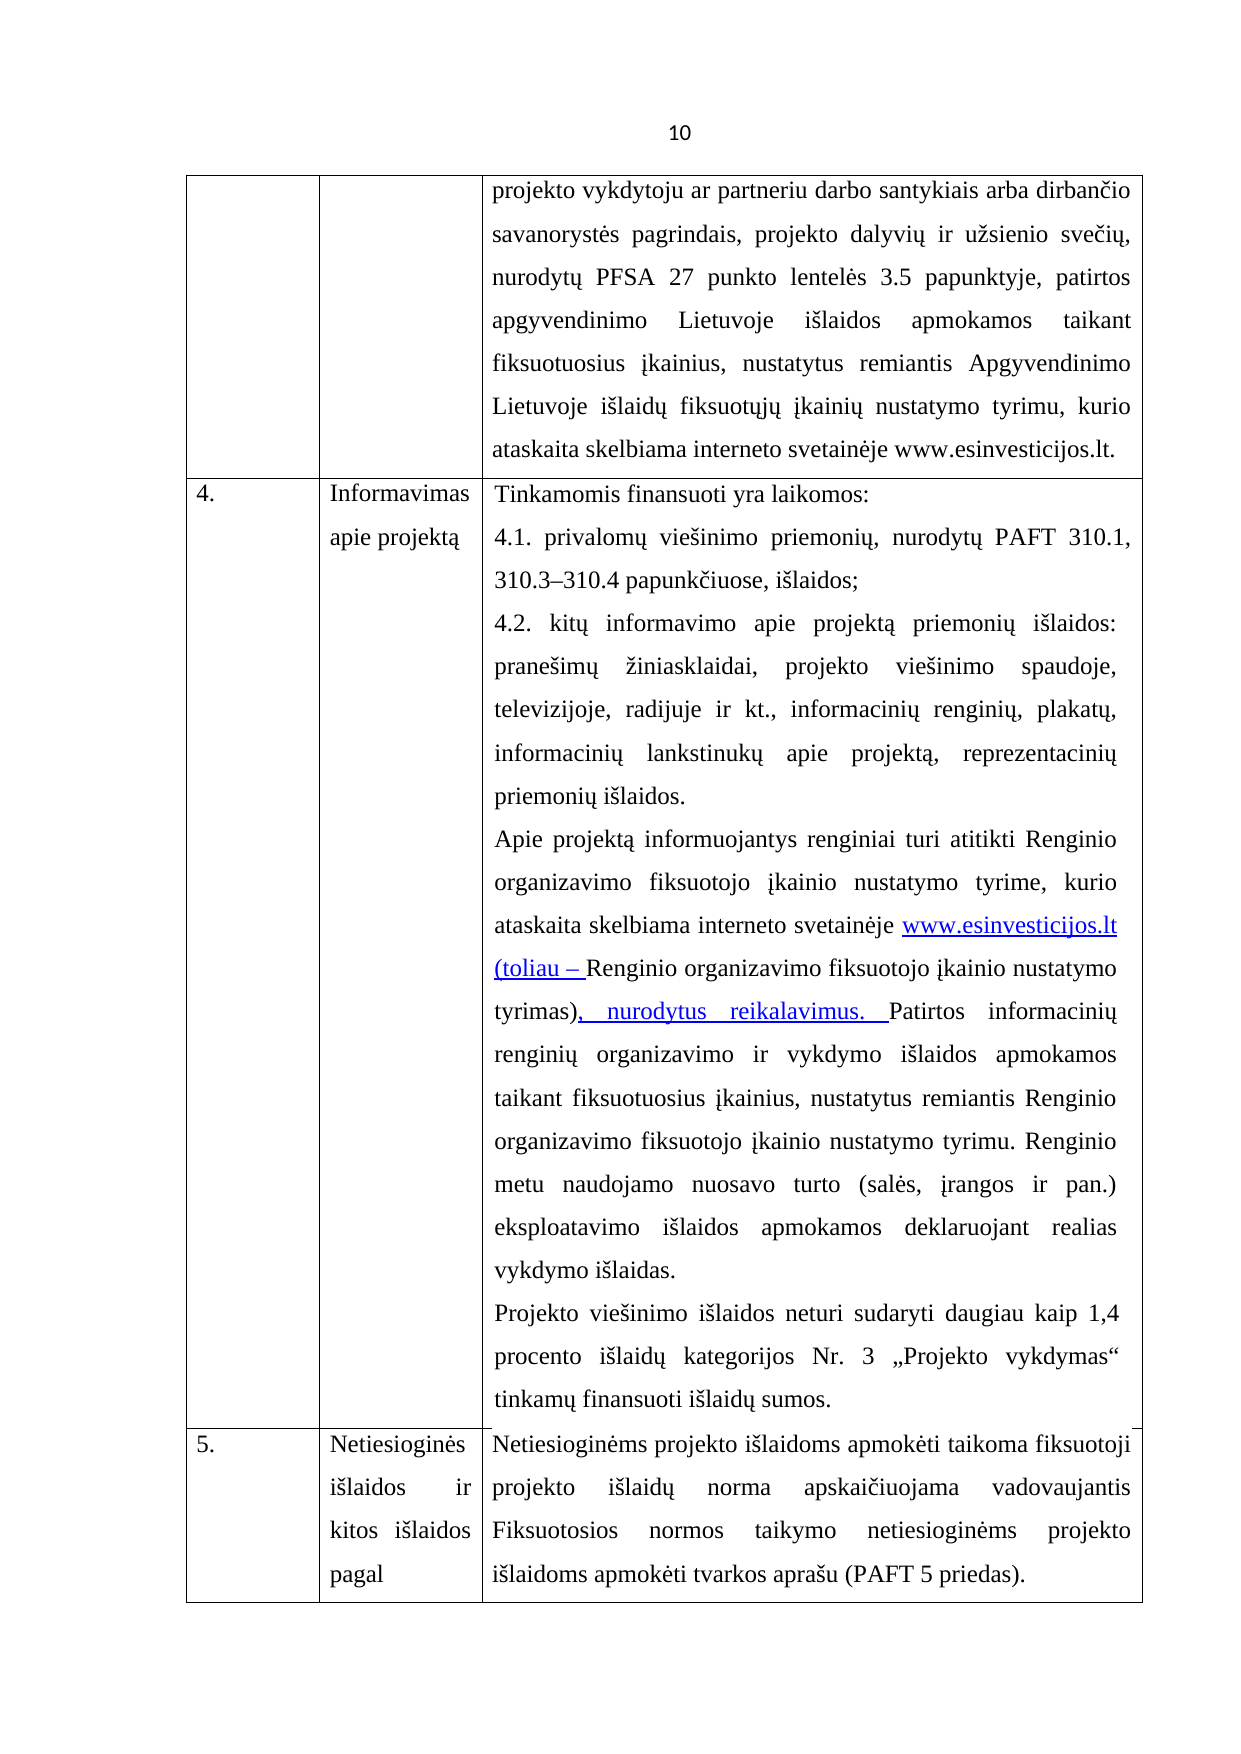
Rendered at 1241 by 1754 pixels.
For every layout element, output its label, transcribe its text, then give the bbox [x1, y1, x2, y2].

table_cell [187, 176, 319, 477]
table_cell [483, 479, 492, 1428]
table_cell 4. [187, 479, 319, 1428]
table_cell Netiesioginės išlaidos ir kitos išlaidos pagal [320, 1429, 482, 1602]
table_cell [320, 176, 482, 477]
table_cell Informavimas apie projektą [320, 479, 482, 1428]
table_cell [1132, 479, 1142, 1428]
table_cell projekto vykdytoju ar partneriu darbo santykiais arba dirbančio savanorystės pagrindais, projekto dalyvių ir užsienio svečių, nurodytų PFSA 27 punkto lentelės 3.5 papunktyje, patirtos apgyvendinimo Lietuvoje išlaidos apmokamos taikant fiksuotuosius įkainius, nustatytus remiantis Apgyvendinimo Lietuvoje išlaidų fiksuotųjų įkainių nustatymo tyrimu, kurio ataskaita skelbiama interneto svetainėje www.esinvesticijos.lt. [483, 176, 1142, 477]
table_header Tinkamomis finansuoti yra laikomos: 4.1. privalomų viešinimo priemonių, nurodytų PAFT 310.1, 310.3–310.4 papunkčiuose, išlaidos; 4.2. kitų informavimo apie projektą priemonių išlaidos: pranešimų žiniasklaidai, projekto viešinimo spaudoje, televizijoje, radijuje ir kt., informacinių renginių, plakatų, informacinių lankstinukų apie projektą, reprezentacinių priemonių išlaidos. Apie projektą informuojantys renginiai turi atitikti Renginio organizavimo fiksuotojo įkainio nustatymo tyrime, kurio ataskaita skelbiama interneto svetainėje www.esinvesticijos.lt (toliau – Renginio organizavimo fiksuotojo įkainio nustatymo tyrimas), nurodytus reikalavimus. Patirtos informacinių renginių organizavimo ir vykdymo išlaidos apmokamos taikant fiksuotuosius įkainius, nustatytus remiantis Renginio organizavimo fiksuotojo įkainio nustatymo tyrimu. Renginio metu naudojamo nuosavo turto (salės, įrangos ir pan.) eksploatavimo išlaidos apmokamos deklaruojant realias vykdymo išlaidas. Projekto viešinimo išlaidos neturi sudaryti daugiau kaip 1,4 procento išlaidų kategorijos Nr. 3 „Projekto vykdymas“ tinkamų finansuoti išlaidų sumos. [493, 480, 1131, 1428]
table_cell 5. [187, 1429, 319, 1602]
table_cell Netiesioginėms projekto išlaidoms apmokėti taikoma fiksuotoji projekto išlaidų norma apskaičiuojama vadovaujantis Fiksuotosios normos taikymo netiesioginėms projekto išlaidoms apmokėti tvarkos aprašu (PAFT 5 priedas). [483, 1429, 1142, 1602]
